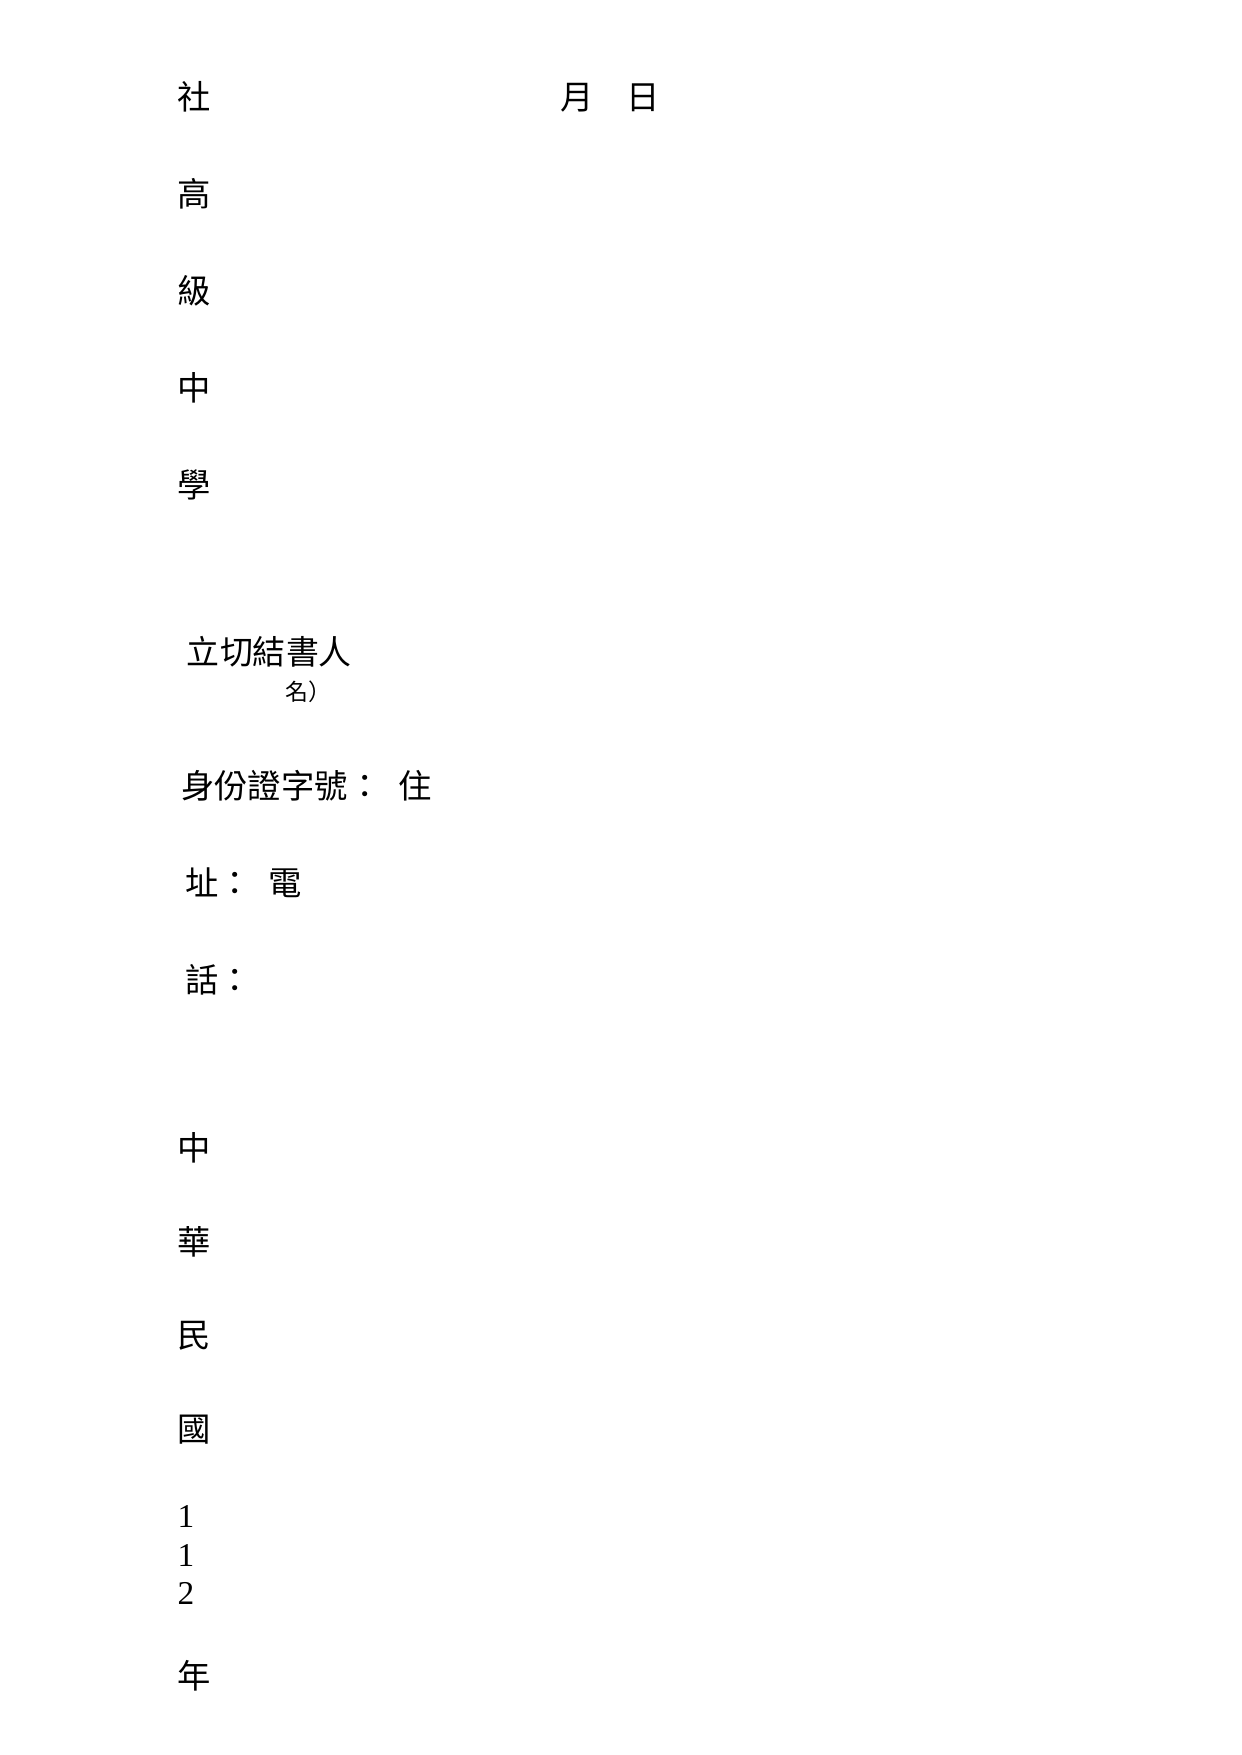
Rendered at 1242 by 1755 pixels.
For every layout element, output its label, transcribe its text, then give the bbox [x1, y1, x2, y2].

text 立切結書人：（簽名） [181, 626, 334, 707]
text 中 華 民 國 112 年 月 日 [560, 71, 1069, 119]
text 中 華 民 國 112 年 月 日 [177, 1122, 185, 1743]
text 身份證字號： 住 址： 電 話： [181, 760, 334, 1002]
